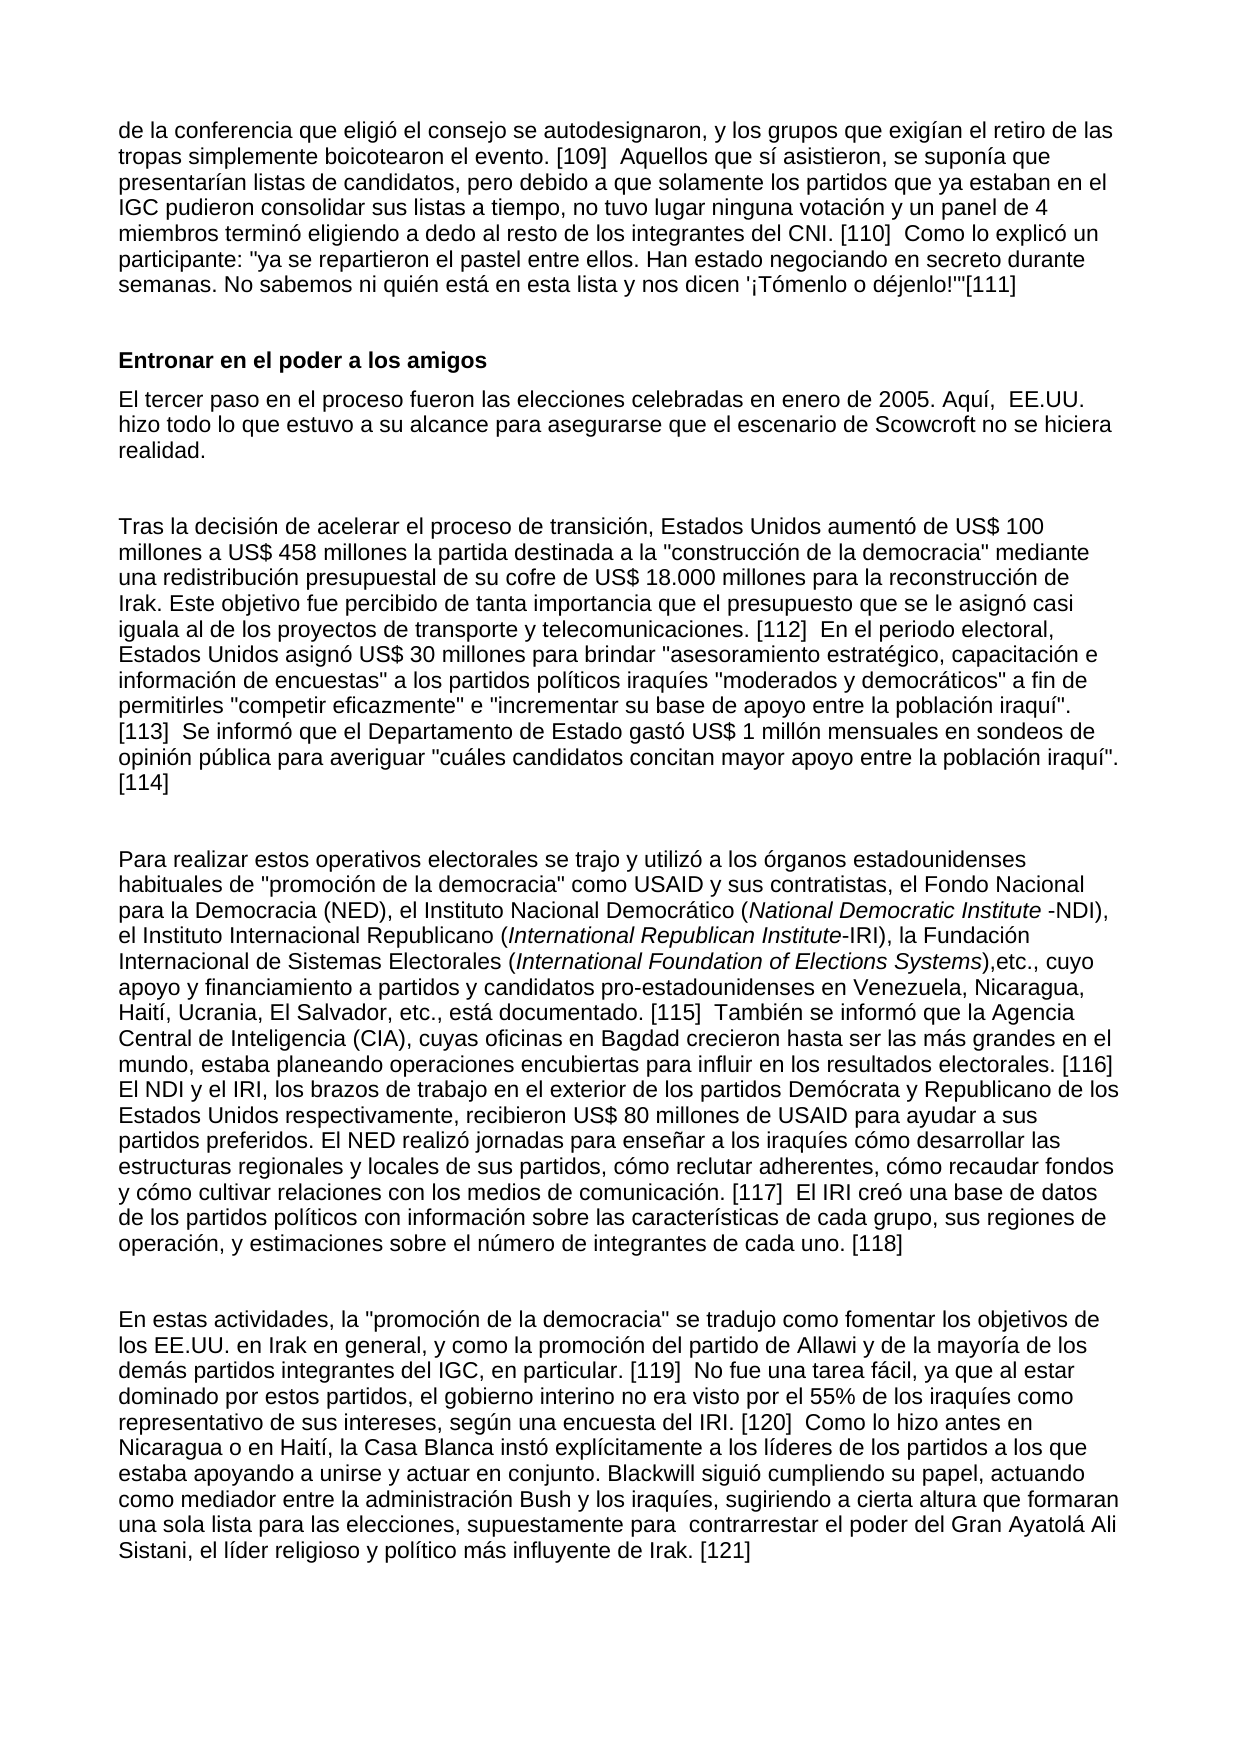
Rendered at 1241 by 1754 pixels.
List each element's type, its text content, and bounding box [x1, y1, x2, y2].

text Entronar en el poder a los amigos [118, 348, 1120, 374]
text El tercer paso en el proceso fueron las elecciones celebradas en enero de 2005. Aquí, EE.UU. hizo todo lo que estuvo a su alcance para asegurarse que el escenario de Scowcroft no se hiciera realidad. [118, 386, 1120, 463]
text En estas actividades, la "promoción de la democracia" se tradujo como fomentar los objetivos de los EE.UU. en Irak en general, y como la promoción del partido de Allawi y de la mayoría de los demás partidos integrantes del IGC, en particular. [119] No fue una tarea fácil, ya que al estar dominado por estos partidos, el gobierno interino no era visto por el 55% de los iraquíes como representativo de sus intereses, según una encuesta del IRI. [120] Como lo hizo antes en Nicaragua o en Haití, la Casa Blanca instó explícitamente a los líderes de los partidos a los que estaba apoyando a unirse y actuar en conjunto. Blackwill siguió cumpliendo su papel, actuando como mediador entre la administración Bush y los iraquíes, sugiriendo a cierta altura que formaran una sola lista para las elecciones, supuestamente para contrarrestar el poder del Gran Ayatolá Ali Sistani, el líder religioso y político más influyente de Irak. [121] [118, 1307, 1120, 1563]
text de la conferencia que eligió el consejo se autodesignaron, y los grupos que exigían el retiro de las tropas simplemente boicotearon el evento. [109] Aquellos que sí asistieron, se suponía que presentarían listas de candidatos, pero debido a que solamente los partidos que ya estaban en el IGC pudieron consolidar sus listas a tiempo, no tuvo lugar ninguna votación y un panel de 4 miembros terminó eligiendo a dedo al resto de los integrantes del CNI. [110] Como lo explicó un participante: "ya se repartieron el pastel entre ellos. Han estado negociando en secreto durante semanas. No sabemos ni quién está en esta lista y nos dicen '¡Tómenlo o déjenlo!'"[111] [118, 118, 1120, 297]
text Para realizar estos operativos electorales se trajo y utilizó a los órganos estadounidenses habituales de "promoción de la democracia" como USAID y sus contratistas, el Fondo Nacional para la Democracia (NED), el Instituto Nacional Democrático (National Democratic Institute -NDI), el Instituto Internacional Republicano (International Republican Institute-IRI), la Fundación Internacional de Sistemas Electorales (International Foundation of Elections Systems),etc., cuyo apoyo y financiamiento a partidos y candidatos pro-estadounidenses en Venezuela, Nicaragua, Haití, Ucrania, El Salvador, etc., está documentado. [115] También se informó que la Agencia Central de Inteligencia (CIA), cuyas oficinas en Bagdad crecieron hasta ser las más grandes en el mundo, estaba planeando operaciones encubiertas para influir en los resultados electorales. [116] El NDI y el IRI, los brazos de trabajo en el exterior de los partidos Demócrata y Republicano de los Estados Unidos respectivamente, recibieron US$ 80 millones de USAID para ayudar a sus partidos preferidos. El NED realizó jornadas para enseñar a los iraquíes cómo desarrollar las estructuras regionales y locales de sus partidos, cómo reclutar adherentes, cómo recaudar fondos y cómo cultivar relaciones con los medios de comunicación. [117] El IRI creó una base de datos de los partidos políticos con información sobre las características de cada grupo, sus regiones de operación, y estimaciones sobre el número de integrantes de cada uno. [118] [118, 846, 1120, 1256]
text Tras la decisión de acelerar el proceso de transición, Estados Unidos aumentó de US$ 100 millones a US$ 458 millones la partida destinada a la "construcción de la democracia" mediante una redistribución presupuestal de su cofre de US$ 18.000 millones para la reconstrucción de Irak. Este objetivo fue percibido de tanta importancia que el presupuesto que se le asignó casi iguala al de los proyectos de transporte y telecomunicaciones. [112] En el periodo electoral, Estados Unidos asignó US$ 30 millones para brindar "asesoramiento estratégico, capacitación e información de encuestas" a los partidos políticos iraquíes "moderados y democráticos" a fin de permitirles "competir eficazmente" e "incrementar su base de apoyo entre la población iraquí".[113] Se informó que el Departamento de Estado gastó US$ 1 millón mensuales en sondeos de opinión pública para averiguar "cuáles candidatos concitan mayor apoyo entre la población iraquí".[114] [118, 514, 1120, 796]
